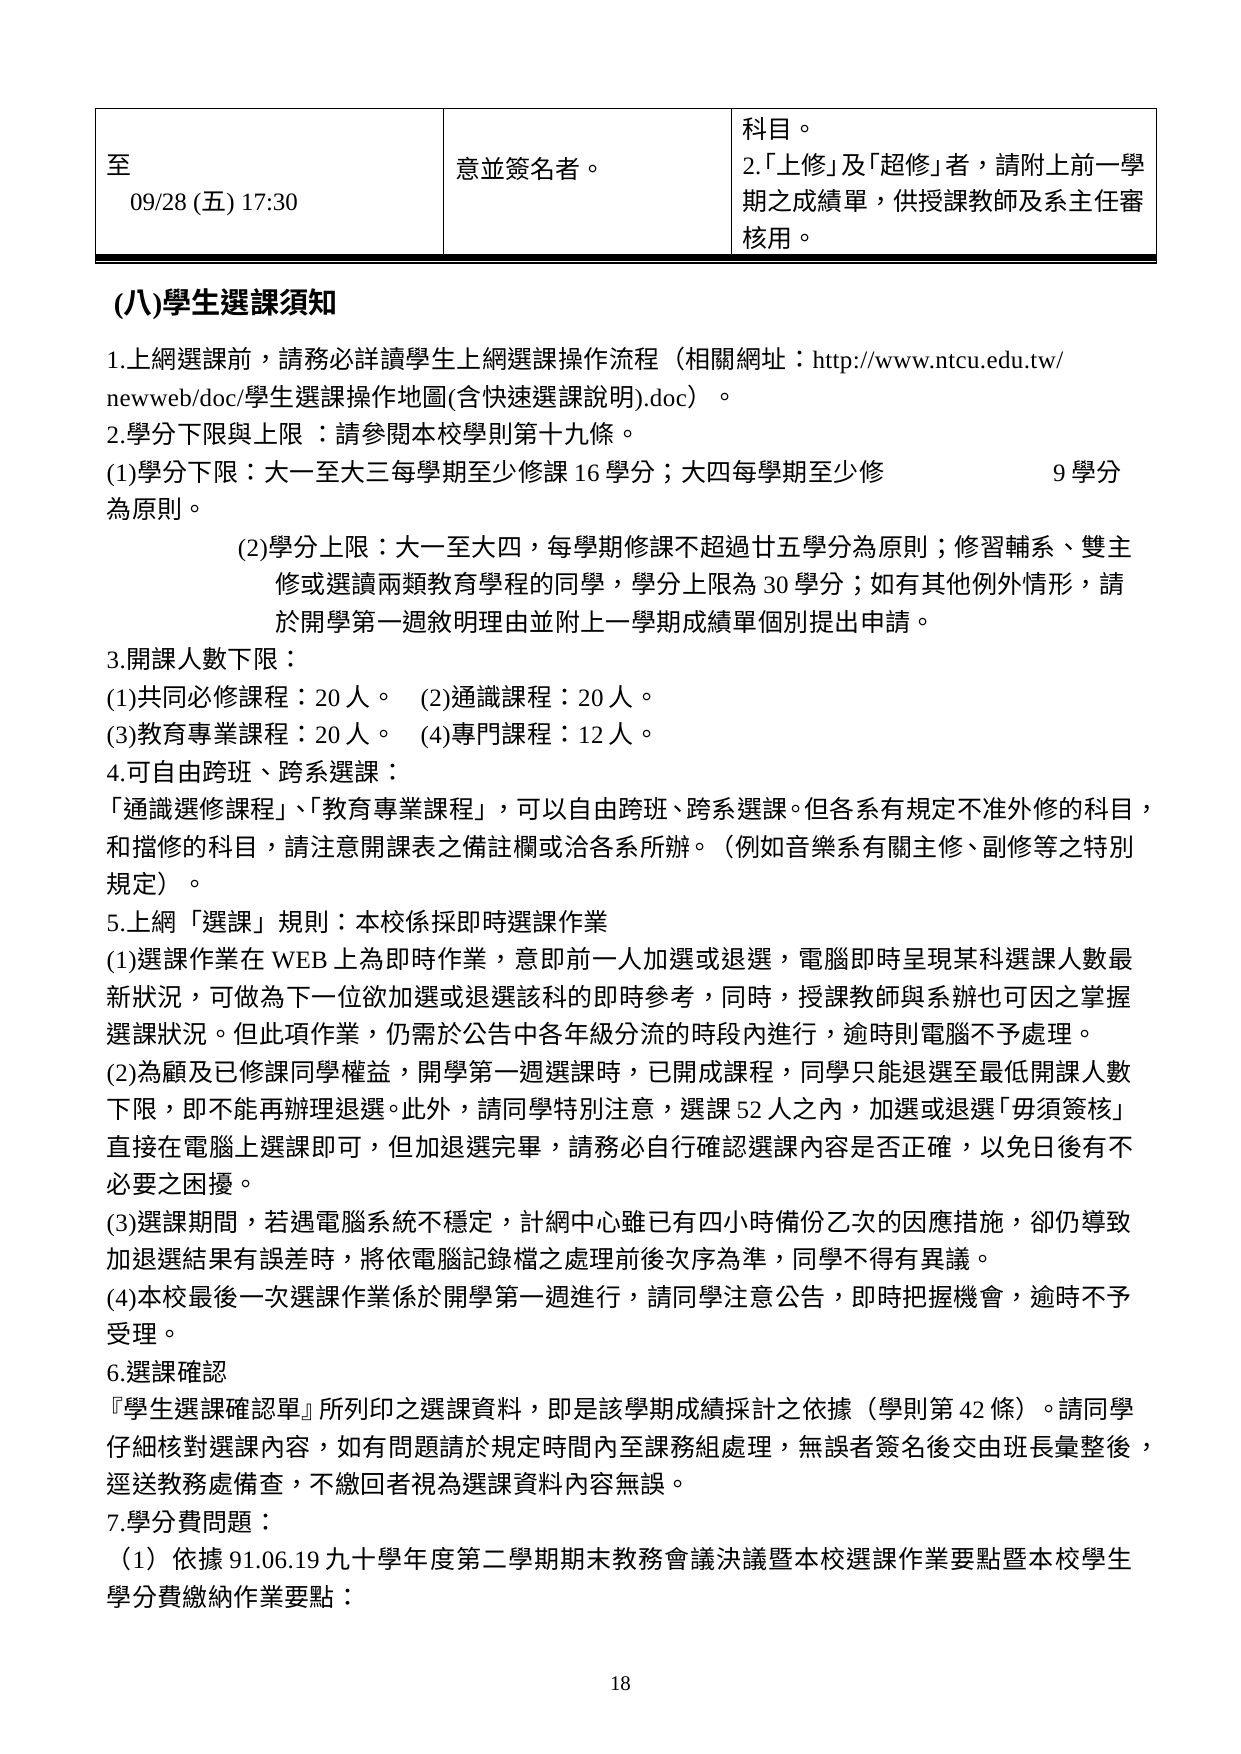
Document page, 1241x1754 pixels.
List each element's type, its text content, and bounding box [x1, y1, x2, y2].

text 2.學分下限與上限 ：請參閱本校學則第十九條。 [106, 414, 1134, 451]
text (3)教育專業課程：20人。 (4)專門課程：12人。 [106, 714, 1134, 751]
text (1)選課作業在WEB上為即時作業，意即前一人加選或退選，電腦即時呈現某科選課人數最新狀況，可做為下一位欲加選或退選該科的即時參考，同時，授課教師與系辦也可因之掌握選課狀況。但此項作業，仍需於公告中各年級分流的時段內進行，逾時則電腦不予處理。 [106, 939, 1134, 1051]
text 「通識選修課程」、「教育專業課程」，可以自由跨班、跨系選課。但各系有規定不准外修的科目，和擋修的科目，請注意開課表之備註欄或洽各系所辦。（例如音樂系有關主修、副修等之特別規定）。 [106, 789, 1134, 901]
text 7.學分費問題： [106, 1501, 1134, 1539]
text (八)學生選課須知 [106, 264, 1134, 339]
text (2)學分上限：大一至大四，每學期修課不超過廿五學分為原則；修習輔系、雙主修或選讀兩類教育學程的同學，學分上限為30學分；如有其他例外情形，請於開學第一週敘明理由並附上一學期成績單個別提出申請。 [238, 526, 1134, 639]
table_cell 意並簽名者。 [444, 109, 731, 254]
table_cell 科目。 2.「上修」及「超修」者，請附上前一學期之成績單，供授課教師及系主任審核用。 [732, 109, 1156, 254]
text (1)學分下限：大一至大三每學期至少修課16學分；大四每學期至少修 9學分為原則。 [106, 451, 1134, 526]
text (4)本校最後一次選課作業係於開學第一週進行，請同學注意公告，即時把握機會，逾時不予受理。 [106, 1276, 1134, 1351]
text (3)選課期間，若遇電腦系統不穩定，計網中心雖已有四小時備份乙次的因應措施，卻仍導致加退選結果有誤差時，將依電腦記錄檔之處理前後次序為準，同學不得有異議。 [106, 1201, 1134, 1276]
text 『學生選課確認單』所列印之選課資料，即是該學期成績採計之依據（學則第42條）。請同學仔細核對選課內容，如有問題請於規定時間內至課務組處理，無誤者簽名後交由班長彙整後，逕送教務處備查，不繳回者視為選課資料內容無誤。 [106, 1389, 1134, 1501]
text （1）依據91.06.19九十學年度第二學期期末教務會議決議暨本校選課作業要點暨本校學生學分費繳納作業要點： [106, 1539, 1134, 1614]
text 5.上網「選課」規則：本校係採即時選課作業 [106, 901, 1134, 939]
text 3.開課人數下限： [106, 639, 1134, 676]
table_cell 至 09/28 (五) 17:30 [96, 109, 443, 254]
text (2)為顧及已修課同學權益，開學第一週選課時，已開成課程，同學只能退選至最低開課人數下限，即不能再辦理退選。此外，請同學特別注意，選課52人之內，加選或退選「毋須簽核」，直接在電腦上選課即可，但加退選完畢，請務必自行確認選課內容是否正確，以免日後有不必要之困擾。 [106, 1051, 1134, 1201]
text 6.選課確認 [106, 1351, 1134, 1389]
text 4.可自由跨班、跨系選課： [106, 751, 1134, 789]
text (1)共同必修課程：20人。 (2)通識課程：20人。 [106, 676, 1134, 714]
text 1.上網選課前，請務必詳讀學生上網選課操作流程（相關網址：http://www.ntcu.edu.tw/newweb/doc/學生選課操作地圖(含快速選課說明).doc）。 [106, 339, 1134, 414]
